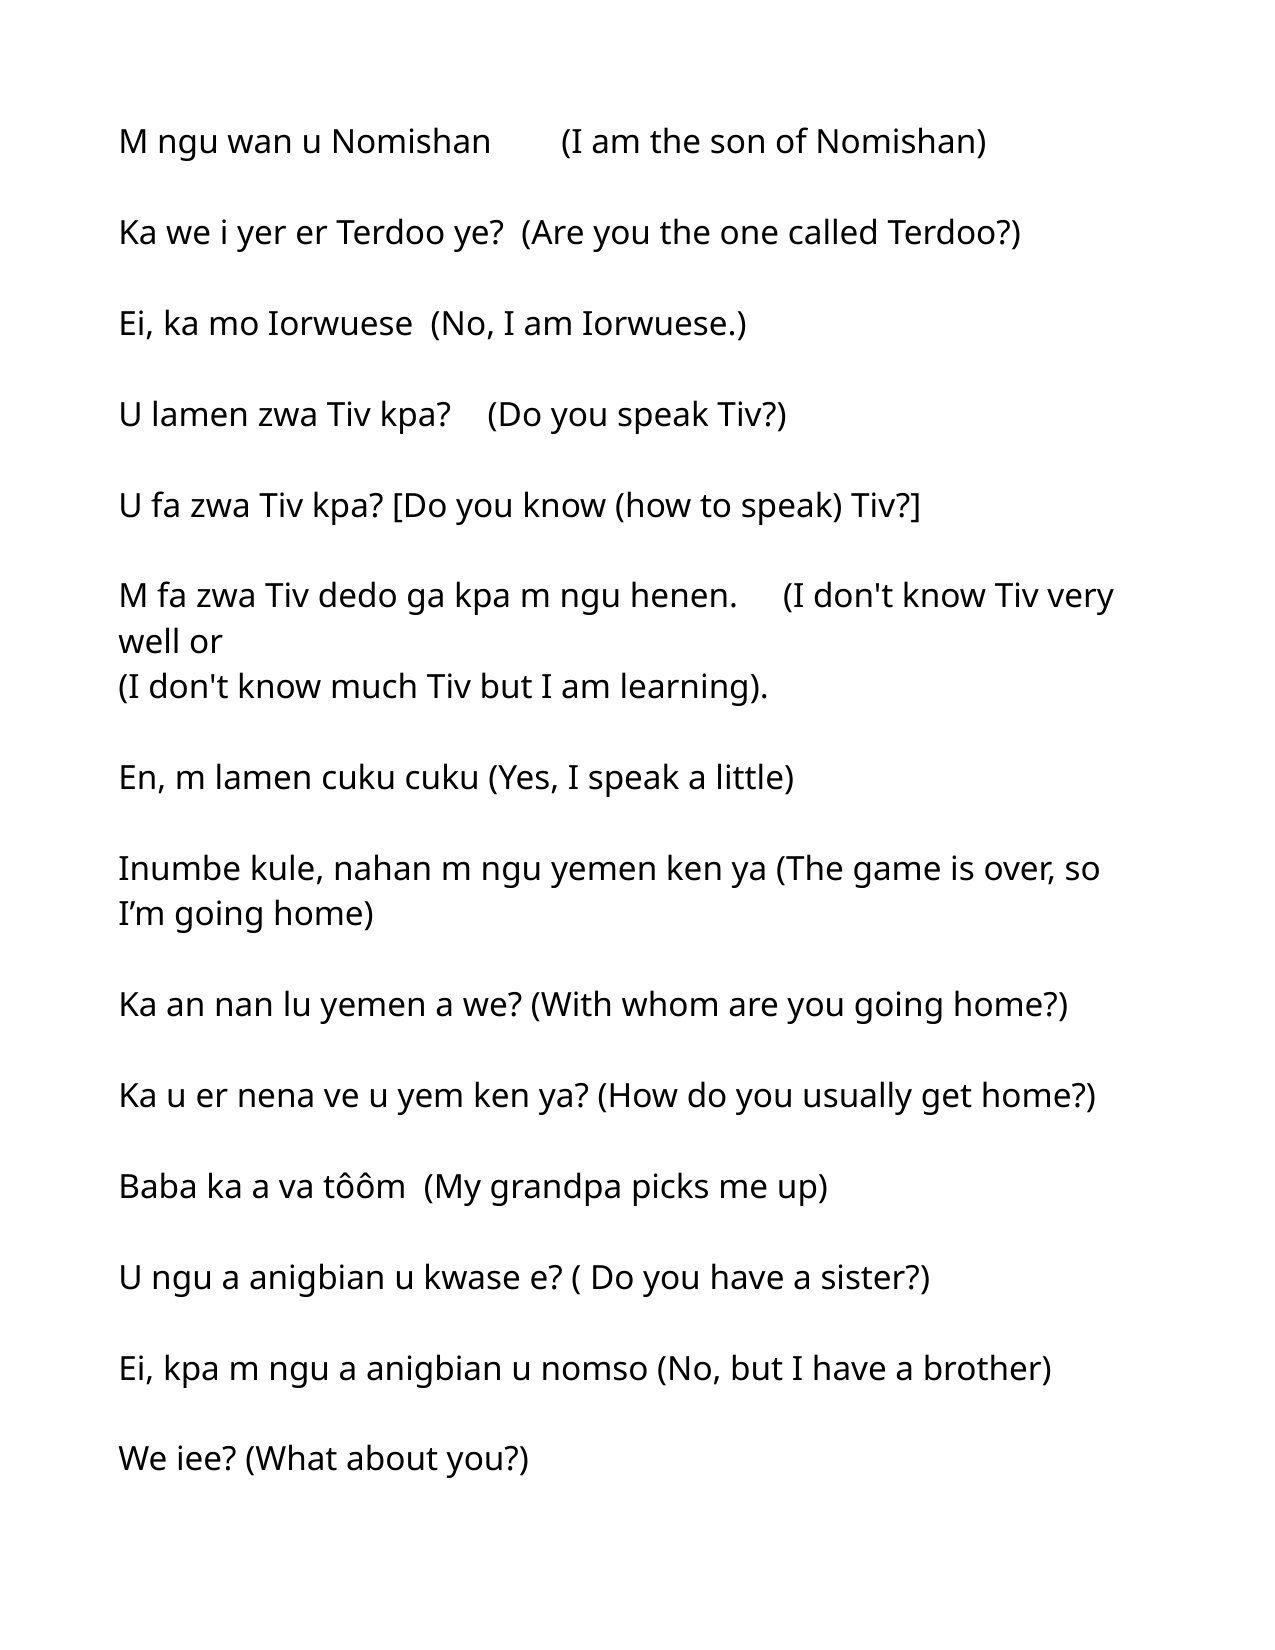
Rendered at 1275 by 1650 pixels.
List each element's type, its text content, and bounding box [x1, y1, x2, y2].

text Baba ka a va tôôm (My grandpa picks me up) [118, 1163, 1157, 1208]
text Ei, ka mo Iorwuese (No, I am Iorwuese.) [118, 300, 1157, 345]
text Ei, kpa m ngu a anigbian u nomso (No, but I have a brother) [118, 1344, 1157, 1390]
text U ngu a anigbian u kwase e? ( Do you have a sister?) [118, 1253, 1157, 1299]
text M ngu wan u Nomishan (I am the son of Nomishan) [118, 118, 1157, 163]
text (I don't know much Tiv but I am learning). [118, 663, 1157, 708]
text We iee? (What about you?) [118, 1435, 1157, 1481]
text Ka u er nena ve u yem ken ya? (How do you usually get home?) [118, 1072, 1157, 1117]
text M fa zwa Tiv dedo ga kpa m ngu henen. (I don't know Tiv very well or [118, 572, 1157, 663]
text U lamen zwa Tiv kpa? (Do you speak Tiv?) [118, 391, 1157, 436]
text Inumbe kule, nahan m ngu yemen ken ya (The game is over, so I’m going home) [118, 845, 1157, 936]
text Ka an nan lu yemen a we? (With whom are you going home?) [118, 981, 1157, 1026]
text En, m lamen cuku cuku (Yes, I speak a little) [118, 754, 1157, 799]
text U fa zwa Tiv kpa? [Do you know (how to speak) Tiv?] [118, 481, 1157, 527]
text Ka we i yer er Terdoo ye? (Are you the one called Terdoo?) [118, 209, 1157, 254]
